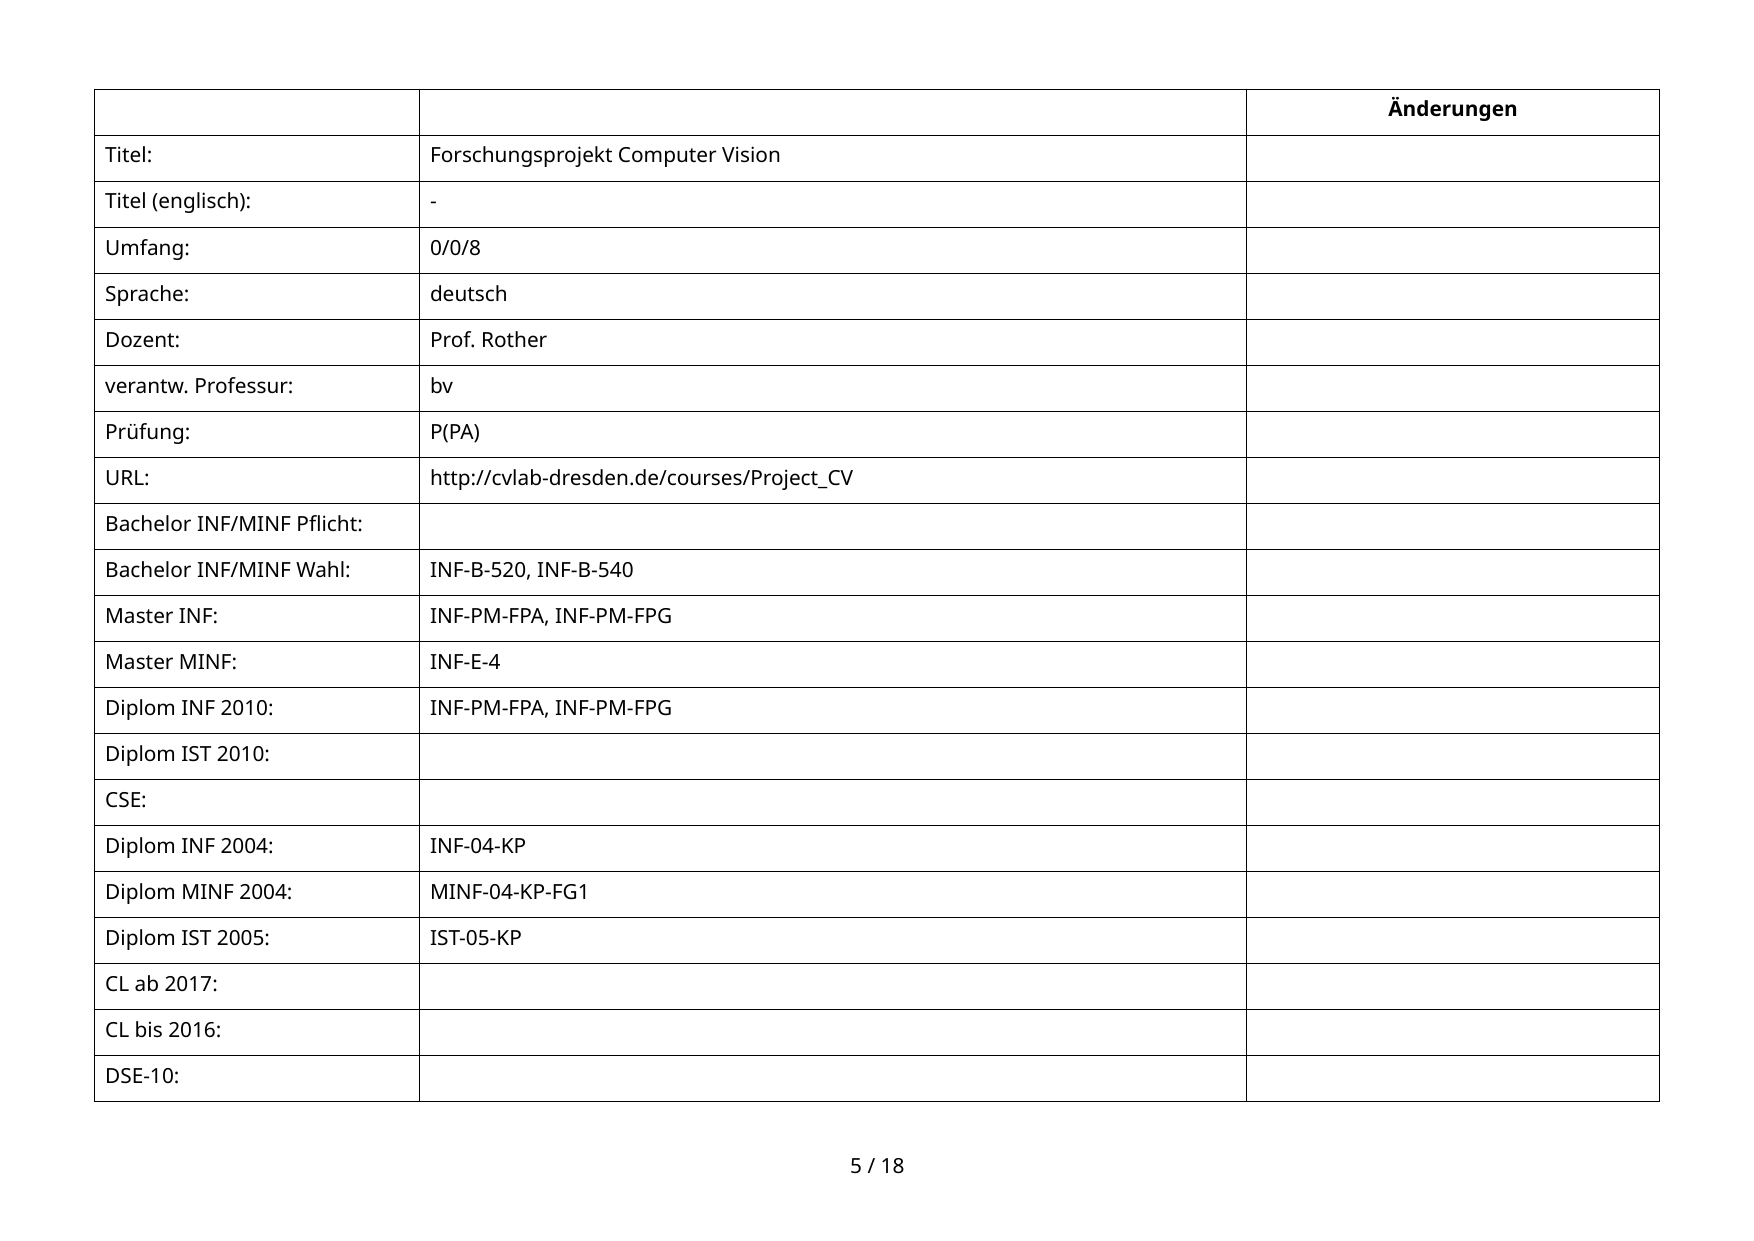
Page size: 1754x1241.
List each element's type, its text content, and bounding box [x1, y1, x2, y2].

table_cell Diplom IST 2010: [95, 734, 419, 779]
table_cell verantw. Professur: [95, 366, 419, 411]
table_cell CSE: [95, 780, 419, 825]
table_cell Diplom INF 2004: [95, 826, 419, 871]
table_cell http://cvlab-dresden.de/courses/Project_CV [420, 458, 1246, 503]
table_cell INF-PM-FPA, INF-PM-FPG [420, 596, 1246, 641]
table_cell [420, 734, 1246, 779]
table_cell Forschungsprojekt Computer Vision [420, 136, 1246, 181]
table_cell [1247, 550, 1659, 595]
table_header Änderungen [1247, 90, 1659, 134]
table_cell [420, 964, 1246, 1009]
table_cell deutsch [420, 274, 1246, 319]
table_cell INF-04-KP [420, 826, 1246, 871]
table_cell Bachelor INF/MINF Pflicht: [95, 504, 419, 549]
table_cell [1247, 1056, 1659, 1101]
table_cell Titel: [95, 136, 419, 181]
table_cell [1247, 642, 1659, 687]
table_cell CL bis 2016: [95, 1010, 419, 1055]
table_cell [1247, 964, 1659, 1009]
table_cell bv [420, 366, 1246, 411]
table_cell CL ab 2017: [95, 964, 419, 1009]
table_cell [1247, 274, 1659, 319]
table_cell [1247, 228, 1659, 273]
table_cell IST-05-KP [420, 918, 1246, 963]
table_cell [420, 504, 1246, 549]
table_cell Prof. Rother [420, 320, 1246, 365]
table_cell [420, 780, 1246, 825]
table_cell [420, 1010, 1246, 1055]
table_cell [1247, 182, 1659, 227]
table_header [420, 90, 1246, 134]
table_cell [1247, 458, 1659, 503]
table_cell [1247, 596, 1659, 641]
table_cell INF-E-4 [420, 642, 1246, 687]
table_cell INF-PM-FPA, INF-PM-FPG [420, 688, 1246, 733]
table_cell URL: [95, 458, 419, 503]
table_cell MINF-04-KP-FG1 [420, 872, 1246, 917]
table_cell [1247, 320, 1659, 365]
table_cell Dozent: [95, 320, 419, 365]
table_cell Master INF: [95, 596, 419, 641]
table_cell Bachelor INF/MINF Wahl: [95, 550, 419, 595]
table_cell DSE-10: [95, 1056, 419, 1101]
table_cell [1247, 688, 1659, 733]
table_cell Prüfung: [95, 412, 419, 457]
table_cell [1247, 826, 1659, 871]
table_cell INF-B-520, INF-B-540 [420, 550, 1246, 595]
table_cell Umfang: [95, 228, 419, 273]
table_cell P(PA) [420, 412, 1246, 457]
table_cell [1247, 136, 1659, 181]
table_cell [1247, 504, 1659, 549]
table_cell [1247, 918, 1659, 963]
table_cell [1247, 1010, 1659, 1055]
table_cell Titel (englisch): [95, 182, 419, 227]
table_cell [420, 1056, 1246, 1101]
table_cell Master MINF: [95, 642, 419, 687]
table_cell Diplom INF 2010: [95, 688, 419, 733]
table_cell [1247, 412, 1659, 457]
table_cell Sprache: [95, 274, 419, 319]
table_cell [1247, 780, 1659, 825]
table_cell - [420, 182, 1246, 227]
table_cell [1247, 872, 1659, 917]
table_cell 0/0/8 [420, 228, 1246, 273]
table_cell Diplom IST 2005: [95, 918, 419, 963]
table_header [95, 90, 419, 134]
table_cell [1247, 366, 1659, 411]
table_cell [1247, 734, 1659, 779]
table_cell Diplom MINF 2004: [95, 872, 419, 917]
